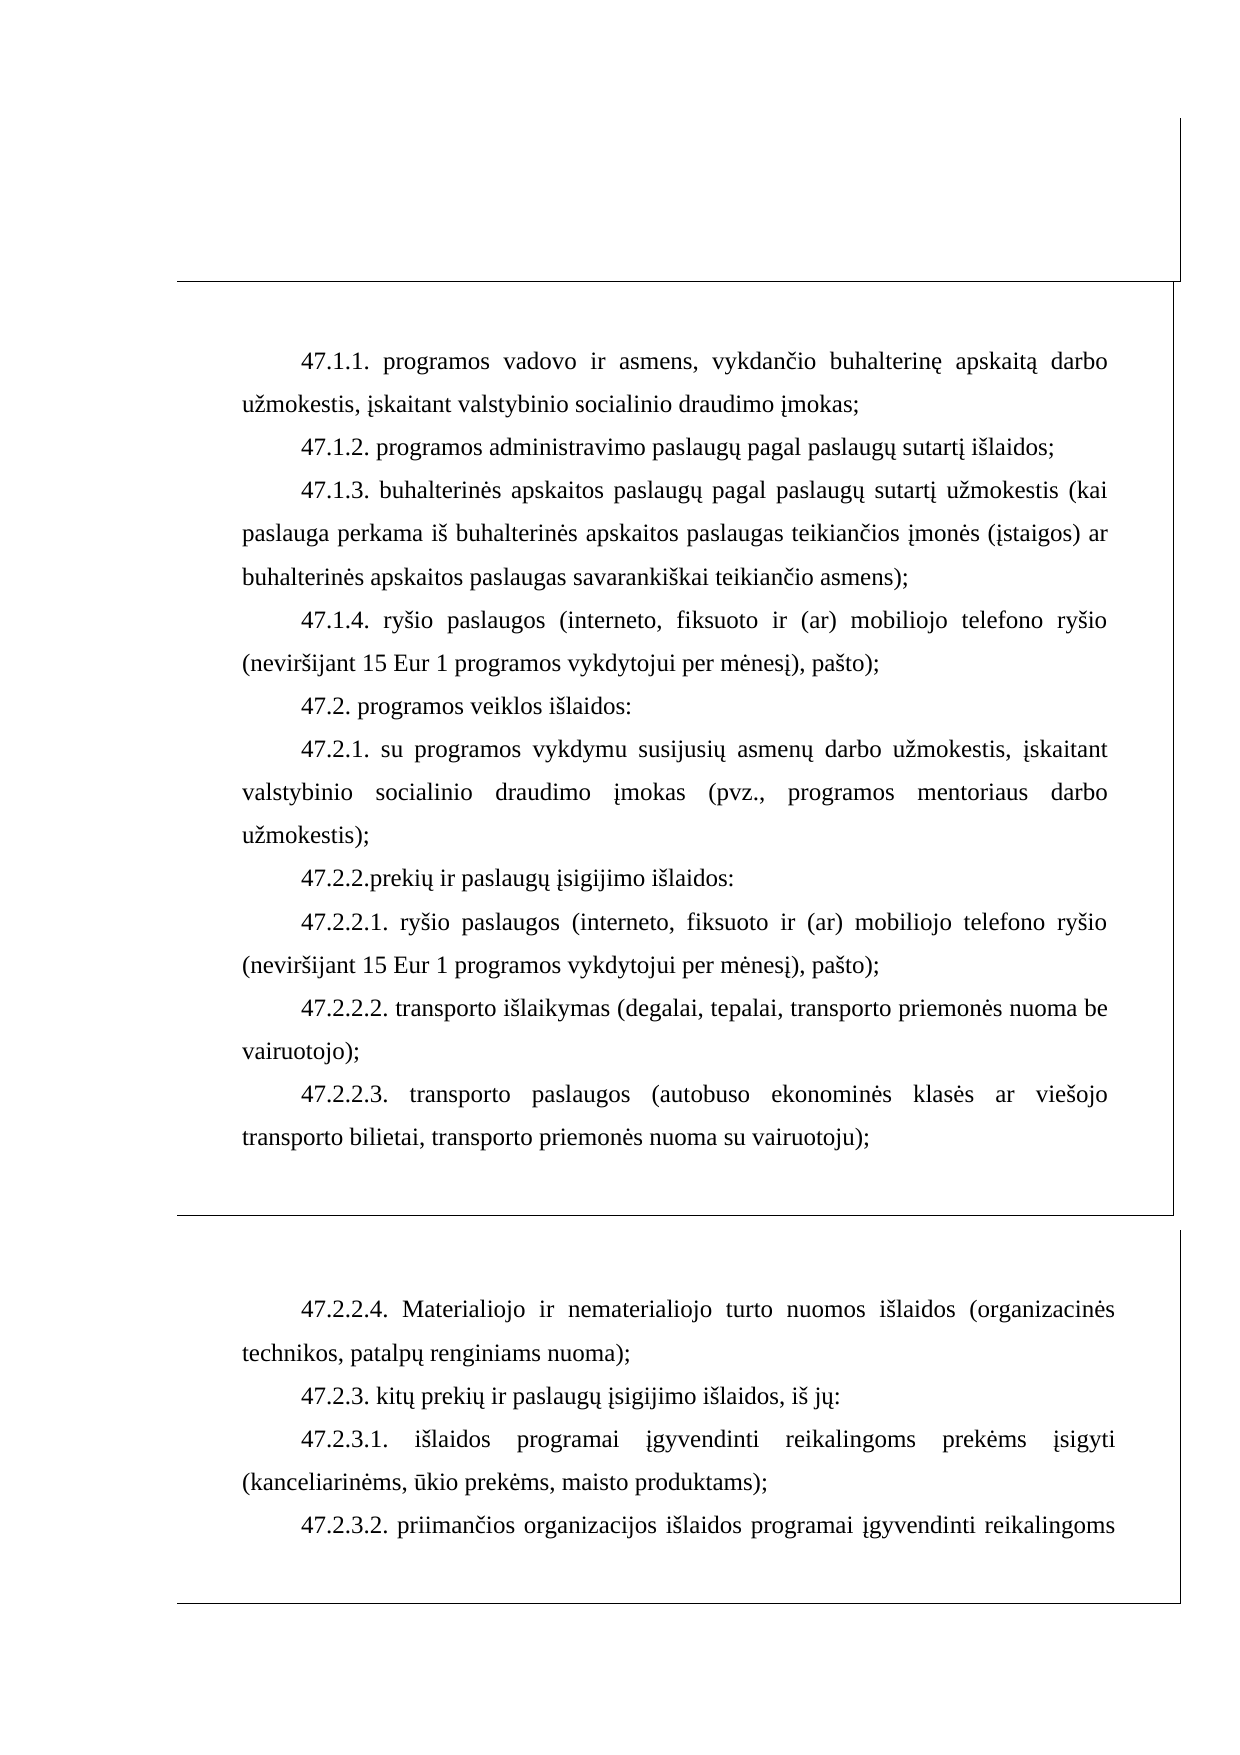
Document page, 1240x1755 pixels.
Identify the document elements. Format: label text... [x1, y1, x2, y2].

text 47.2.3.2. priimančios organizacijos išlaidos programai įgyvendinti reikalingoms prekėms įsigyti (kanceliarinės, ūkio prekės, maisto produktai); [177, 1446, 1181, 1603]
text 47.1.4. ryšio paslaugos (interneto, fiksuoto ir (ar) mobiliojo telefono ryšio (neviršijant 15 Eur 1 programos vykdytojui per mėnesį), pašto); [177, 540, 1173, 626]
text 47.2.2.prekių ir paslaugų įsigijimo išlaidos: [177, 799, 1173, 842]
text 47.1.1. programos vadovo ir asmens, vykdančio buhalterinę apskaitą darbo užmokestis, įskaitant valstybinio socialinio draudimo įmokas; [177, 281, 1173, 368]
text 47.2.3. kitų prekių ir paslaugų įsigijimo išlaidos, iš jų: [177, 1316, 1181, 1359]
text 47.2.2.4. Materialiojo ir nematerialiojo turto nuomos išlaidos (organizacinės technikos, patalpų renginiams nuoma); [177, 1230, 1180, 1316]
text 47.1.3. buhalterinės apskaitos paslaugų pagal paslaugų sutartį užmokestis (kai paslauga perkama iš buhalterinės apskaitos paslaugas teikiančios įmonės (įstaigos) ar buhalterinės apskaitos paslaugas savarankiškai teikiančio asmens); [177, 411, 1173, 540]
text 47.2.2.2. transporto išlaikymas (degalai, tepalai, transporto priemonės nuoma be vairuotojo); [177, 928, 1173, 1014]
text 47.2.3.1. išlaidos programai įgyvendinti reikalingoms prekėms įsigyti (kanceliarinėms, ūkio prekėms, maisto produktams); [177, 1359, 1181, 1446]
text 47.2.1. su programos vykdymu susijusių asmenų darbo užmokestis, įskaitant valstybinio socialinio draudimo įmokas (pvz., programos mentoriaus darbo užmokestis); [177, 669, 1173, 799]
text 47.2.2.1. ryšio paslaugos (interneto, fiksuoto ir (ar) mobiliojo telefono ryšio (neviršijant 15 Eur 1 programos vykdytojui per mėnesį), pašto); [177, 842, 1173, 928]
text 47.2. programos veiklos išlaidos: [177, 626, 1173, 669]
text 47.1.2. programos administravimo paslaugų pagal paslaugų sutartį išlaidos; [177, 368, 1173, 411]
text 47.2.2.3. transporto paslaugos (autobuso ekonominės klasės ar viešojo transporto bilietai, transporto priemonės nuoma su vairuotoju); [177, 1014, 1173, 1215]
